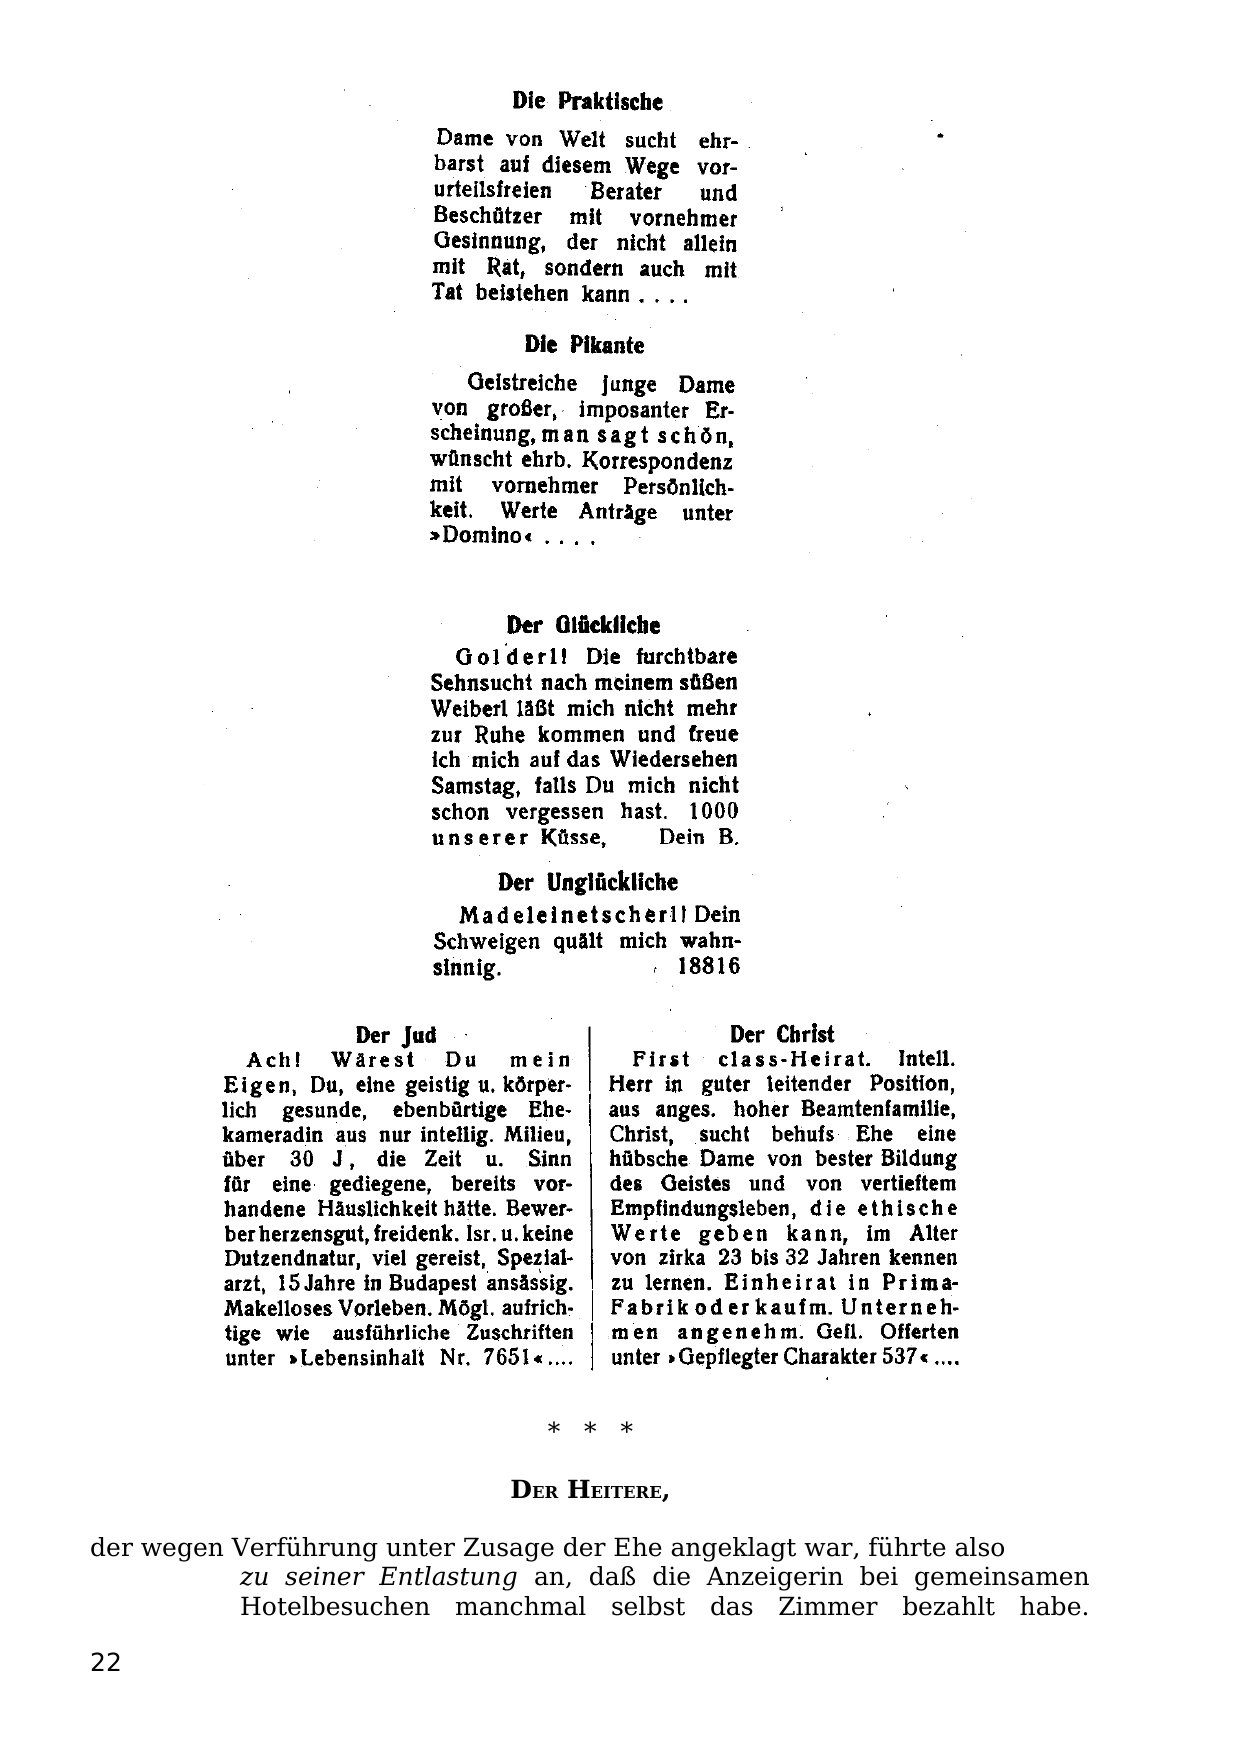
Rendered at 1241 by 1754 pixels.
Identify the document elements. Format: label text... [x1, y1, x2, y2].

picture [207, 75, 974, 560]
text zu seiner Entlastung an, daß die Anzeigerin bei gemeinsamen Hotelbesuchen manchmal selbst das Zimmer bezahlt habe. [240, 1562, 1091, 1621]
picture [203, 600, 977, 988]
text Der Heitere, [90, 1446, 1091, 1504]
text * * * [90, 1417, 1091, 1446]
text der wegen Verführung unter Zusage der Ehe angeklagt war, führte also [90, 1533, 1091, 1562]
picture [205, 1009, 967, 1381]
